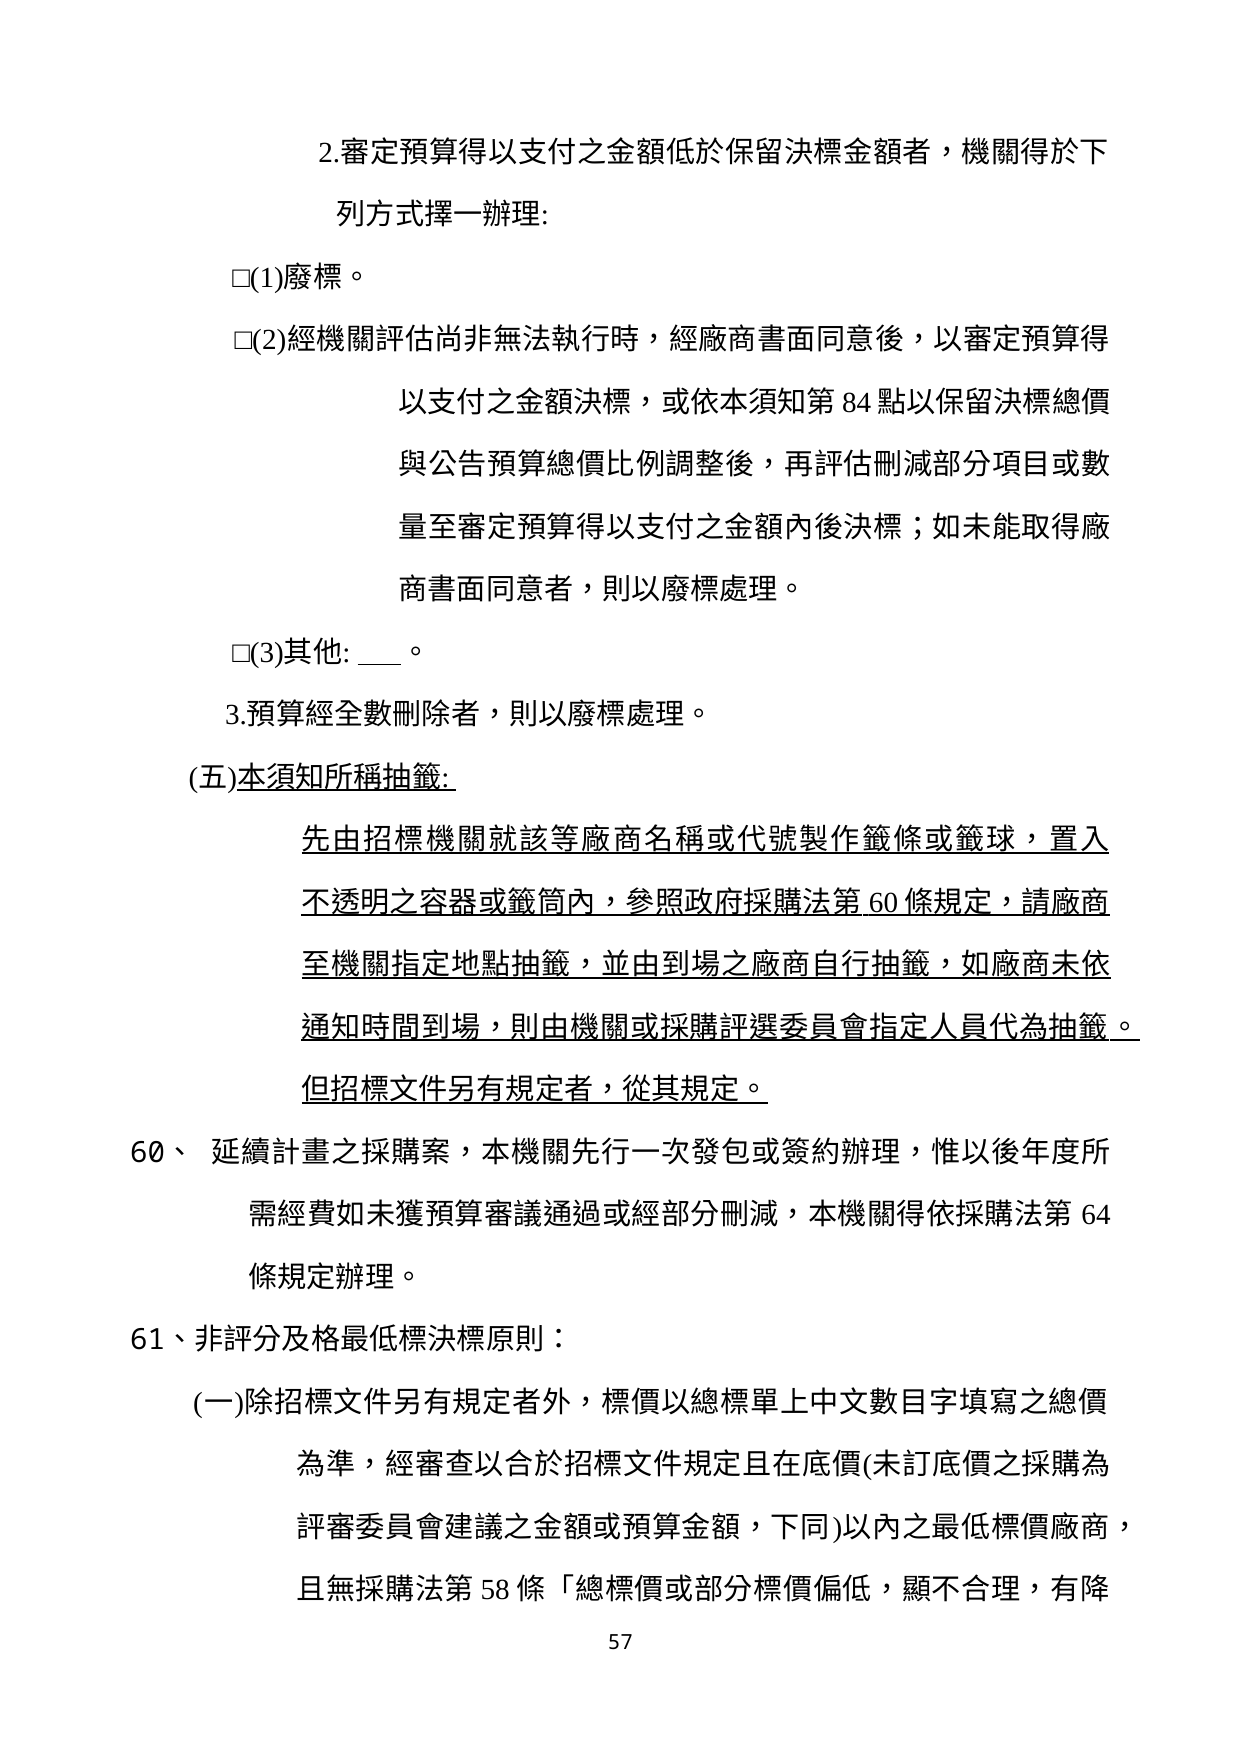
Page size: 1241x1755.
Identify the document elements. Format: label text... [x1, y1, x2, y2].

text 先由招標機關就該等廠商名稱或代號製作籤條或籤球，置入 不透明之容器或籤筒內，參照政府採購法第60條規定，請廠商至機關指定地點抽籤，並由到場之廠商自行抽籤，如廠商未依通知時間到場，則由機關或採購評選委員會指定人員代為抽籤。但招標文件另有規定者，從其規定。 [301, 915, 1110, 977]
text □(1)廢標。 [130, 233, 1110, 295]
text 3.預算經全數刪除者，則以廢標處理。 [130, 670, 1110, 733]
text □(2)經機關評估尚非無法執行時，經廠商書面同意後，以審定預算得以支付之金額決標，或依本須知第84點以保留決標總價與公告預算總價比例調整後，再評估刪減部分項目或數量至審定預算得以支付之金額內後決標；如未能取得廠商書面同意者，則以廢標處理。 [130, 295, 1110, 608]
text (五)本須知所稱抽籤: [130, 733, 1110, 795]
text □(3)其他: 。 [130, 608, 1110, 670]
list 非評分及格最低標決標原則： [130, 1295, 1110, 1358]
text 先由招標機關就該等廠商名稱或代號製作籤條或籤球，置入 不透明之容器或籤筒內，參照政府採購法第60條規定，請廠商至機關指定地點抽籤，並由到場之廠商自行抽籤，如廠商未依通知時間到場，則由機關或採購評選委員會指定人員代為抽籤。但招標文件另有規定者，從其規定。 [301, 795, 1110, 914]
text (一)除招標文件另有規定者外，標價以總標單上中文數目字填寫之總價為準，經審查以合於招標文件規定且在底價(未訂底價之採購為評審委員會建議之金額或預算金額，下同)以內之最低標價廠商，且無採購法第58條「總標價或部分標價偏低，顯不合理，有降低品質，不能誠信履約之虞或其他特殊情形」者，為得標廠商。 [130, 1358, 1110, 1608]
text 先由招標機關就該等廠商名稱或代號製作籤條或籤球，置入 不透明之容器或籤筒內，參照政府採購法第60條規定，請廠商至機關指定地點抽籤，並由到場之廠商自行抽籤，如廠商未依通知時間到場，則由機關或採購評選委員會指定人員代為抽籤。但招標文件另有規定者，從其規定。 [301, 978, 1110, 1108]
list 延續計畫之採購案，本機關先行一次發包或簽約辦理，惟以後年度所需經費如未獲預算審議通過或經部分刪減，本機關得依採購法第64條規定辦理。 [130, 1108, 1110, 1295]
text 2.審定預算得以支付之金額低於保留決標金額者，機關得於下列方式擇一辦理: [318, 108, 1110, 233]
